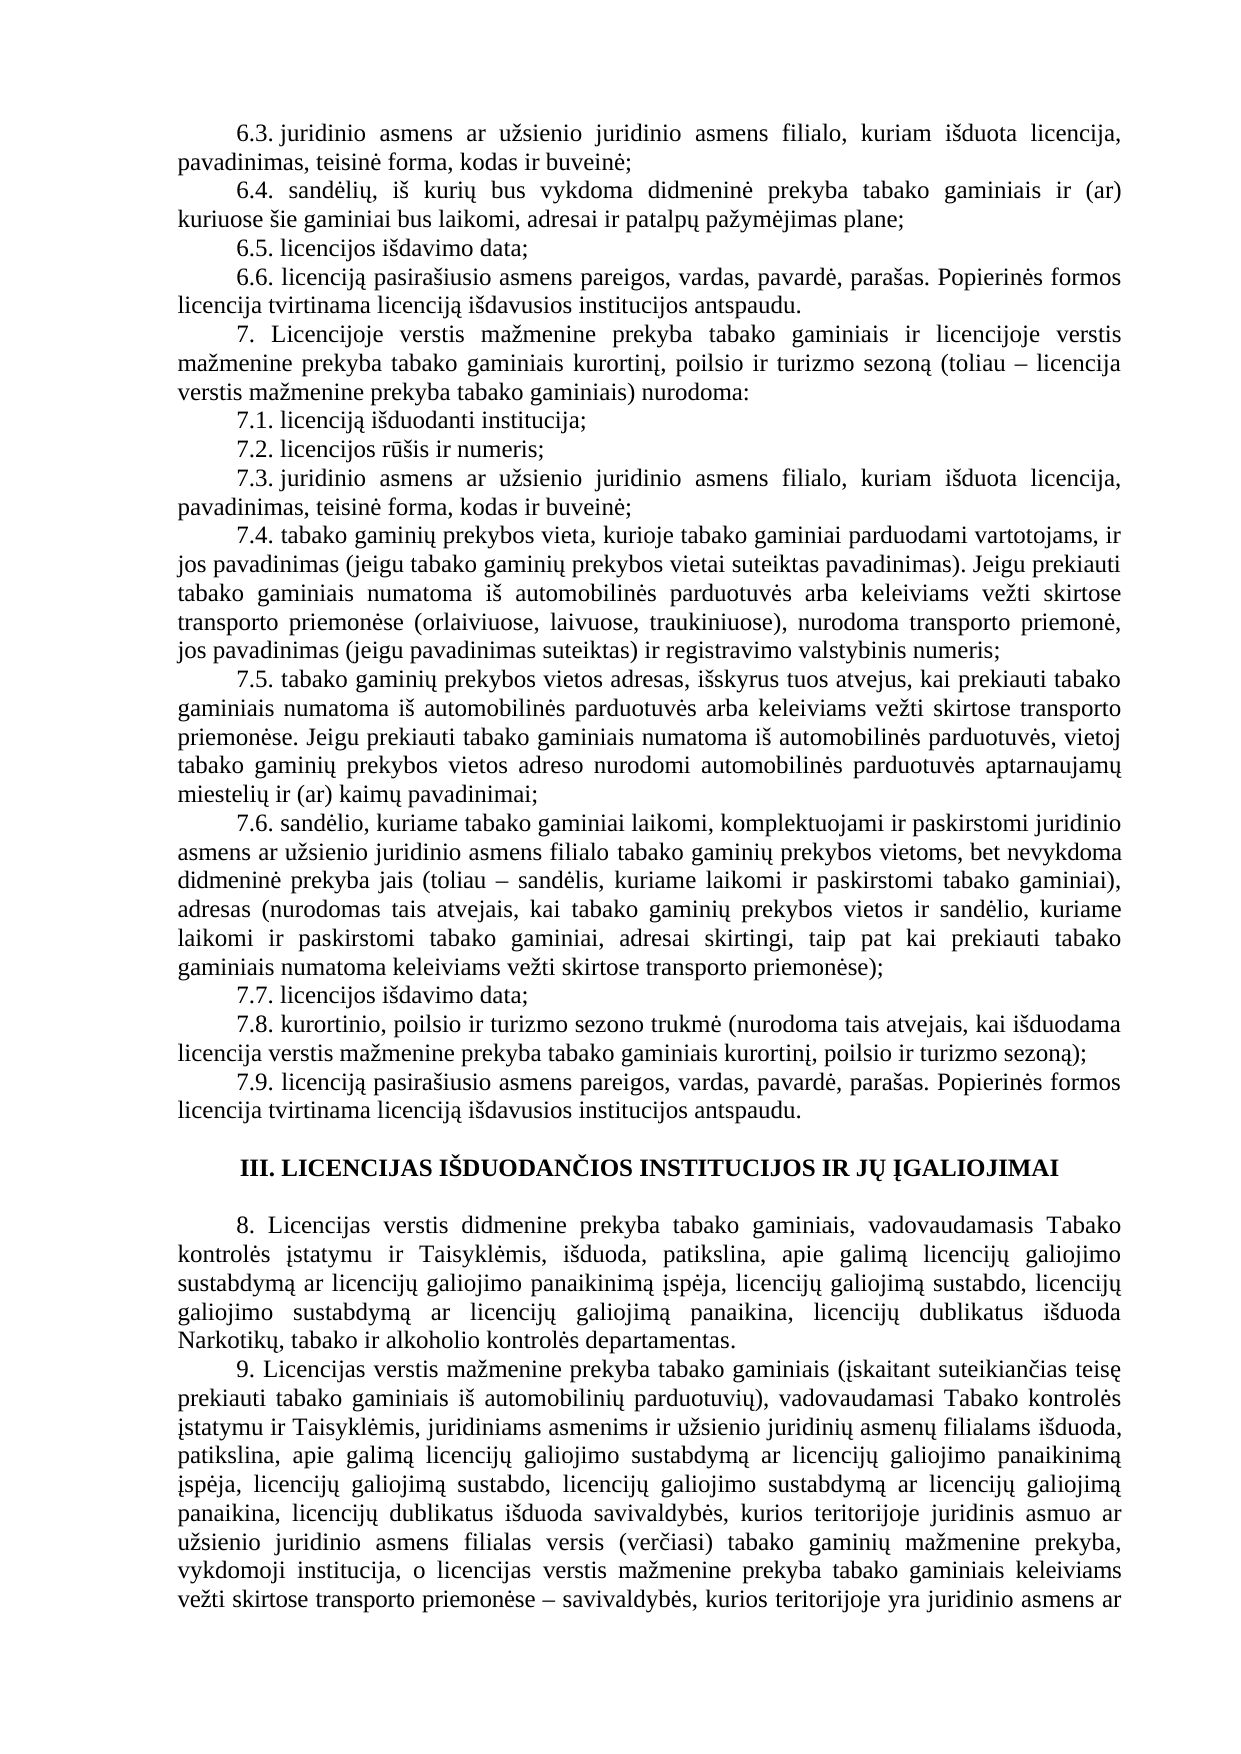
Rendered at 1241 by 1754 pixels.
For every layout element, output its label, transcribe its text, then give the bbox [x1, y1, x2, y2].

text 6.3. juridinio asmens ar užsienio juridinio asmens filialo, kuriam išduota licencija, pavadinimas, teisinė forma, kodas ir buveinė; [177, 118, 1122, 176]
text 7.5. tabako gaminių prekybos vietos adresas, išskyrus tuos atvejus, kai prekiauti tabako gaminiais numatoma iš automobilinės parduotuvės arba keleiviams vežti skirtose transporto priemonėse. Jeigu prekiauti tabako gaminiais numatoma iš automobilinės parduotuvės, vietoj tabako gaminių prekybos vietos adreso nurodomi automobilinės parduotuvės aptarnaujamų miestelių ir (ar) kaimų pavadinimai; [177, 664, 1122, 808]
text 7.9. licenciją pasirašiusio asmens pareigos, vardas, pavardė, parašas. Popierinės formos licencija tvirtinama licenciją išdavusios institucijos antspaudu. [177, 1067, 1122, 1124]
text 9. Licencijas verstis mažmenine prekyba tabako gaminiais (įskaitant suteikiančias teisę prekiauti tabako gaminiais iš automobilinių parduotuvių), vadovaudamasi Tabako kontrolės įstatymu ir Taisyklėmis, juridiniams asmenims ir užsienio juridinių asmenų filialams išduoda, patikslina, apie galimą licencijų galiojimo sustabdymą ar licencijų galiojimo panaikinimą įspėja, licencijų galiojimą sustabdo, licencijų galiojimo sustabdymą ar licencijų galiojimą panaikina, licencijų dublikatus išduoda savivaldybės, kurios teritorijoje juridinis asmuo ar užsienio juridinio asmens filialas versis (verčiasi) tabako gaminių mažmenine prekyba, vykdomoji institucija, o licencijas verstis mažmenine prekyba tabako gaminiais keleiviams vežti skirtose transporto priemonėse – savivaldybės, kurios teritorijoje yra juridinio asmens ar [177, 1354, 1122, 1613]
text 7.4. tabako gaminių prekybos vieta, kurioje tabako gaminiai parduodami vartotojams, ir jos pavadinimas (jeigu tabako gaminių prekybos vietai suteiktas pavadinimas). Jeigu prekiauti tabako gaminiais numatoma iš automobilinės parduotuvės arba keleiviams vežti skirtose transporto priemonėse (orlaiviuose, laivuose, traukiniuose), nurodoma transporto priemonė, jos pavadinimas (jeigu pavadinimas suteiktas) ir registravimo valstybinis numeris; [177, 521, 1122, 664]
text 7.1. licenciją išduodanti institucija; [177, 406, 1122, 434]
text 7.8. kurortinio, poilsio ir turizmo sezono trukmė (nurodoma tais atvejais, kai išduodama licencija verstis mažmenine prekyba tabako gaminiais kurortinį, poilsio ir turizmo sezoną); [177, 1009, 1122, 1067]
text 7.7. licencijos išdavimo data; [177, 981, 1122, 1009]
text 6.4. sandėlių, iš kurių bus vykdoma didmeninė prekyba tabako gaminiais ir (ar) kuriuose šie gaminiai bus laikomi, adresai ir patalpų pažymėjimas plane; [177, 176, 1122, 233]
text 7.2. licencijos rūšis ir numeris; [177, 434, 1122, 463]
text 8. Licencijas verstis didmenine prekyba tabako gaminiais, vadovaudamasis Tabako kontrolės įstatymu ir Taisyklėmis, išduoda, patikslina, apie galimą licencijų galiojimo sustabdymą ar licencijų galiojimo panaikinimą įspėja, licencijų galiojimą sustabdo, licencijų galiojimo sustabdymą ar licencijų galiojimą panaikina, licencijų dublikatus išduoda Narkotikų, tabako ir alkoholio kontrolės departamentas. [177, 1211, 1122, 1354]
text 7.3. juridinio asmens ar užsienio juridinio asmens filialo, kuriam išduota licencija, pavadinimas, teisinė forma, kodas ir buveinė; [177, 463, 1122, 521]
text III. LICENCIJAS IŠDUODANČIOS INSTITUCIJOS IR JŲ ĮGALIOJIMAI [177, 1153, 1122, 1182]
text 7.6. sandėlio, kuriame tabako gaminiai laikomi, komplektuojami ir paskirstomi juridinio asmens ar užsienio juridinio asmens filialo tabako gaminių prekybos vietoms, bet nevykdoma didmeninė prekyba jais (toliau – sandėlis, kuriame laikomi ir paskirstomi tabako gaminiai), adresas (nurodomas tais atvejais, kai tabako gaminių prekybos vietos ir sandėlio, kuriame laikomi ir paskirstomi tabako gaminiai, adresai skirtingi, taip pat kai prekiauti tabako gaminiais numatoma keleiviams vežti skirtose transporto priemonėse); [177, 808, 1122, 981]
text 7. Licencijoje verstis mažmenine prekyba tabako gaminiais ir licencijoje verstis mažmenine prekyba tabako gaminiais kurortinį, poilsio ir turizmo sezoną (toliau – licencija verstis mažmenine prekyba tabako gaminiais) nurodoma: [177, 319, 1122, 406]
text 6.5. licencijos išdavimo data; [177, 233, 1122, 262]
text 6.6. licenciją pasirašiusio asmens pareigos, vardas, pavardė, parašas. Popierinės formos licencija tvirtinama licenciją išdavusios institucijos antspaudu. [177, 262, 1122, 319]
